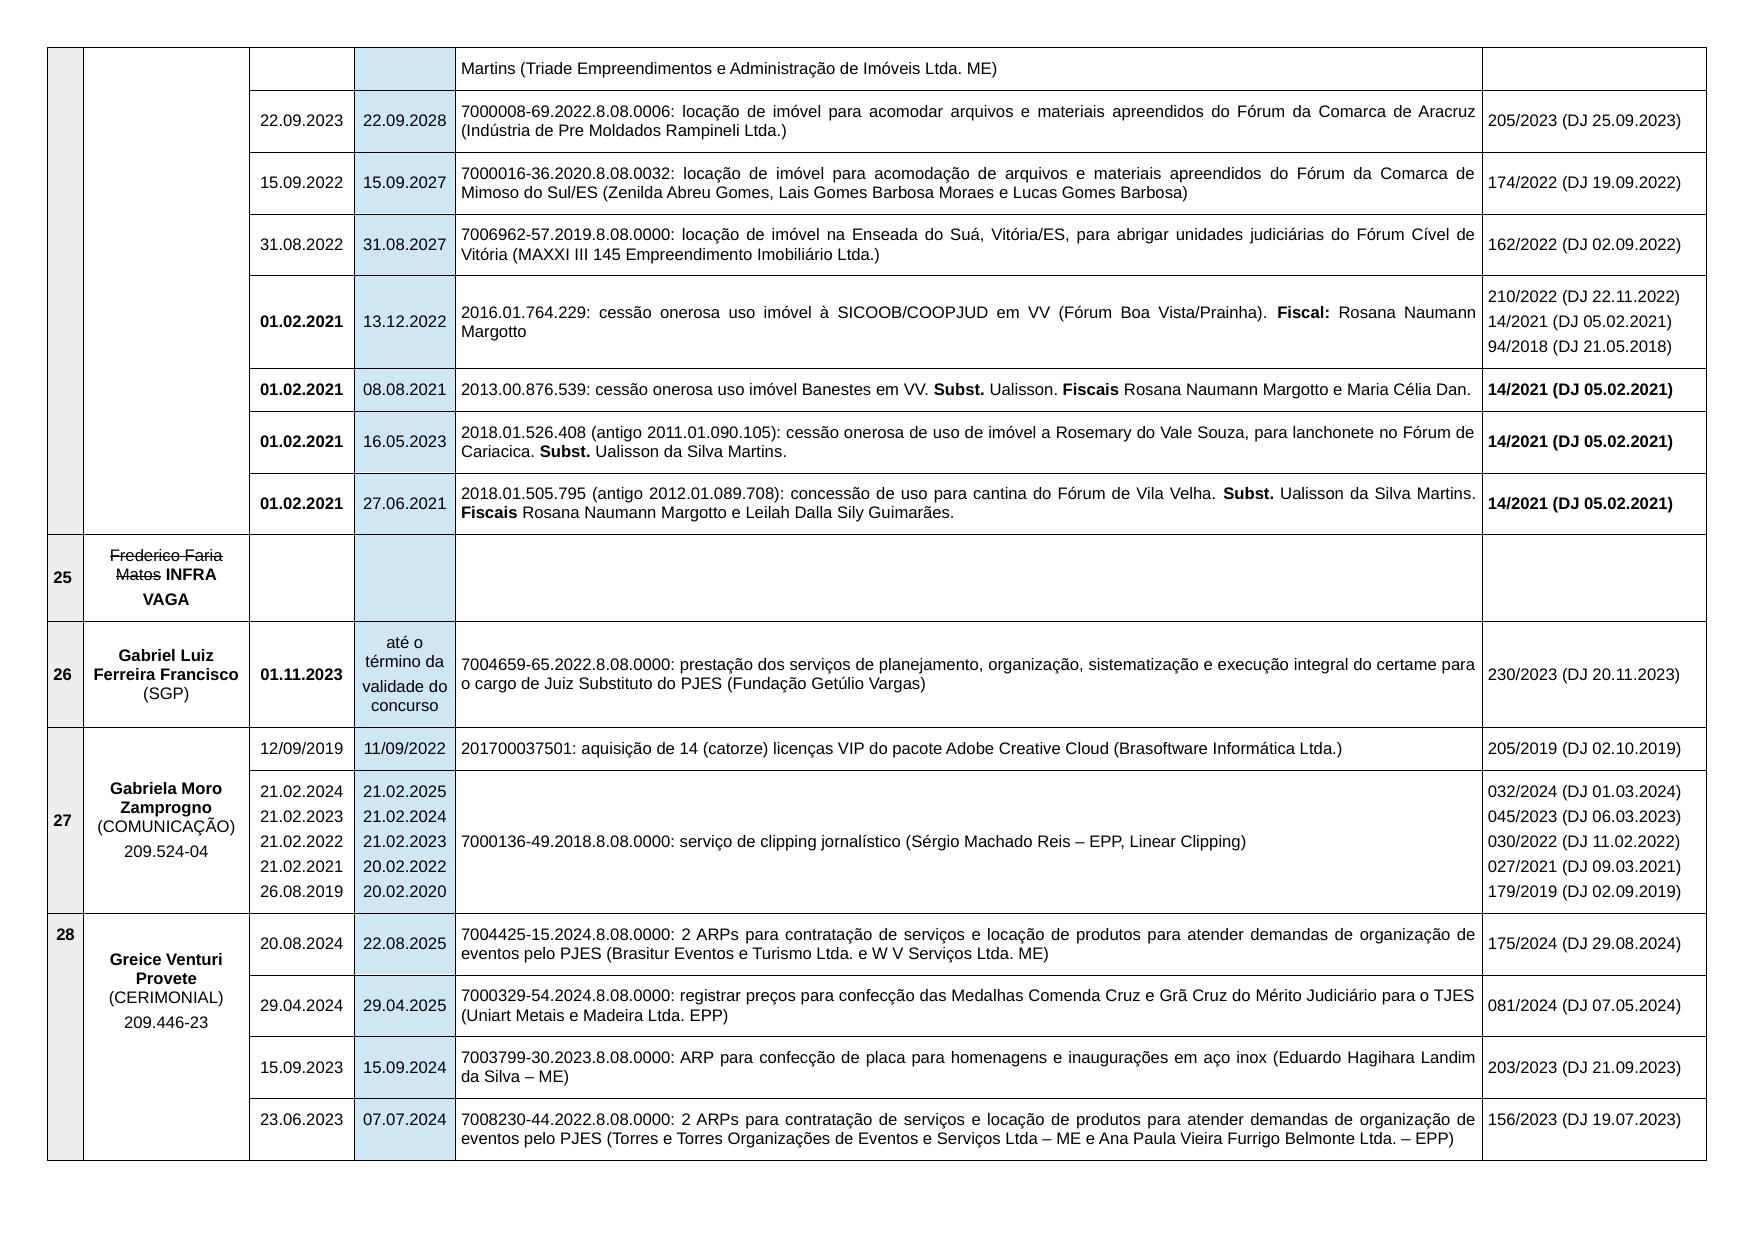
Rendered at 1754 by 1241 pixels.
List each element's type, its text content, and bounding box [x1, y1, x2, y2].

table_cell 7004425-15.2024.8.08.0000: 2 ARPs para contratação de serviços e locação de produtos para atender demandas de organização de eventos pelo PJES (Brasitur Eventos e Turismo Ltda. e W V Serviços Ltda. ME) [456, 914, 1482, 974]
table_cell até o término da validade do concurso [355, 622, 455, 727]
table_cell 16.05.2023 [355, 412, 455, 472]
table_cell 01.02.2021 [250, 276, 354, 368]
table_cell 28 [48, 914, 83, 1160]
table_cell 01.02.2021 [250, 412, 354, 472]
table_cell 01.11.2023 [250, 622, 354, 727]
table_cell [84, 48, 249, 534]
table_cell [355, 535, 455, 621]
table_cell 31.08.2022 [250, 215, 354, 275]
table_cell 13.12.2022 [355, 276, 455, 368]
table_cell 210/2022 (DJ 22.11.2022) 14/2021 (DJ 05.02.2021) 94/2018 (DJ 21.05.2018) [1483, 276, 1706, 368]
table_cell Martins (Triade Empreendimentos e Administração de Imóveis Ltda. ME) [456, 48, 1482, 90]
table_cell 01.02.2021 [250, 474, 354, 534]
table_cell 7000136-49.2018.8.08.0000: serviço de clipping jornalístico (Sérgio Machado Reis – EPP, Linear Clipping) [456, 771, 1482, 913]
table_cell 2018.01.505.795 (antigo 2012.01.089.708): concessão de uso para cantina do Fórum de Vila Velha. Subst. Ualisson da Silva Martins. Fiscais Rosana Naumann Margotto e Leilah Dalla Sily Guimarães. [456, 474, 1482, 534]
table_cell 174/2022 (DJ 19.09.2022) [1483, 153, 1706, 213]
table_cell 31.08.2027 [355, 215, 455, 275]
table_cell Frederico Faria Matos INFRA VAGA [84, 535, 249, 621]
table_cell 20.08.2024 [250, 914, 354, 974]
table_cell [1483, 48, 1706, 90]
table_cell 21.02.2025 21.02.2024 21.02.2023 20.02.2022 20.02.2020 [355, 771, 455, 913]
table_cell 08.08.2021 [355, 369, 455, 411]
table_cell Gabriel Luiz Ferreira Francisco (SGP) [84, 622, 249, 727]
table_cell [1483, 535, 1706, 621]
table_cell 203/2023 (DJ 21.09.2023) [1483, 1037, 1706, 1098]
table_cell [48, 48, 83, 534]
table_cell [355, 48, 455, 90]
table_cell 230/2023 (DJ 20.11.2023) [1483, 622, 1706, 727]
table_cell 12/09/2019 [250, 728, 354, 770]
table_cell 26 [48, 622, 83, 727]
table_cell 27 [48, 728, 83, 913]
table_cell 29.04.2024 [250, 976, 354, 1036]
table_cell 15.09.2023 [250, 1037, 354, 1098]
table_cell [250, 48, 354, 90]
table_cell 201700037501: aquisição de 14 (catorze) licenças VIP do pacote Adobe Creative Cloud (Brasoftware Informática Ltda.) [456, 728, 1482, 770]
table_cell 25 [48, 535, 83, 621]
table_cell 7003799-30.2023.8.08.0000: ARP para confecção de placa para homenagens e inaugurações em aço inox (Eduardo Hagihara Landim da Silva – ME) [456, 1037, 1482, 1098]
table_cell 07.07.2024 [355, 1099, 455, 1160]
table_cell 2016.01.764.229: cessão onerosa uso imóvel à SICOOB/COOPJUD em VV (Fórum Boa Vista/Prainha). Fiscal: Rosana Naumann Margotto [456, 276, 1482, 368]
table_cell 21.02.2024 21.02.2023 21.02.2022 21.02.2021 26.08.2019 [250, 771, 354, 913]
table_cell 29.04.2025 [355, 976, 455, 1036]
table_cell 7000008-69.2022.8.08.0006: locação de imóvel para acomodar arquivos e materiais apreendidos do Fórum da Comarca de Aracruz (Indústria de Pre Moldados Rampineli Ltda.) [456, 91, 1482, 152]
table_cell 27.06.2021 [355, 474, 455, 534]
table_cell 15.09.2024 [355, 1037, 455, 1098]
table_cell 01.02.2021 [250, 369, 354, 411]
table_cell 15.09.2027 [355, 153, 455, 213]
table_cell 22.09.2028 [355, 91, 455, 152]
table_cell Greice Venturi Provete (CERIMONIAL) 209.446-23 [84, 914, 249, 1160]
table_cell 11/09/2022 [355, 728, 455, 770]
table_cell 175/2024 (DJ 29.08.2024) [1483, 914, 1706, 974]
table_cell 14/2021 (DJ 05.02.2021) [1483, 369, 1706, 411]
table_cell 081/2024 (DJ 07.05.2024) [1483, 976, 1706, 1036]
table_cell 22.09.2023 [250, 91, 354, 152]
table_cell 15.09.2022 [250, 153, 354, 213]
table_cell 14/2021 (DJ 05.02.2021) [1483, 474, 1706, 534]
table_cell 2018.01.526.408 (antigo 2011.01.090.105): cessão onerosa de uso de imóvel a Rosemary do Vale Souza, para lanchonete no Fórum de Cariacica. Subst. Ualisson da Silva Martins. [456, 412, 1482, 472]
table_cell 205/2023 (DJ 25.09.2023) [1483, 91, 1706, 152]
table_cell 14/2021 (DJ 05.02.2021) [1483, 412, 1706, 472]
table_cell 7004659-65.2022.8.08.0000: prestação dos serviços de planejamento, organização, sistematização e execução integral do certame para o cargo de Juiz Substituto do PJES (Fundação Getúlio Vargas) [456, 622, 1482, 727]
table_cell Gabriela Moro Zamprogno (COMUNICAÇÃO) 209.524-04 [84, 728, 249, 913]
table_cell 23.06.2023 [250, 1099, 354, 1160]
table_cell 2013.00.876.539: cessão onerosa uso imóvel Banestes em VV. Subst. Ualisson. Fiscais Rosana Naumann Margotto e Maria Célia Dan. [456, 369, 1482, 411]
table_cell 032/2024 (DJ 01.03.2024) 045/2023 (DJ 06.03.2023) 030/2022 (DJ 11.02.2022) 027/2021 (DJ 09.03.2021) 179/2019 (DJ 02.09.2019) [1483, 771, 1706, 913]
table_cell 7000329-54.2024.8.08.0000: registrar preços para confecção das Medalhas Comenda Cruz e Grã Cruz do Mérito Judiciário para o TJES (Uniart Metais e Madeira Ltda. EPP) [456, 976, 1482, 1036]
table_cell 7000016-36.2020.8.08.0032: locação de imóvel para acomodação de arquivos e materiais apreendidos do Fórum da Comarca de Mimoso do Sul/ES (Zenilda Abreu Gomes, Lais Gomes Barbosa Moraes e Lucas Gomes Barbosa) [456, 153, 1482, 213]
table_cell 7008230-44.2022.8.08.0000: 2 ARPs para contratação de serviços e locação de produtos para atender demandas de organização de eventos pelo PJES (Torres e Torres Organizações de Eventos e Serviços Ltda – ME e Ana Paula Vieira Furrigo Belmonte Ltda. – EPP) [456, 1099, 1482, 1160]
table_cell [250, 535, 354, 621]
table_cell 22.08.2025 [355, 914, 455, 974]
table_cell 7006962-57.2019.8.08.0000: locação de imóvel na Enseada do Suá, Vitória/ES, para abrigar unidades judiciárias do Fórum Cível de Vitória (MAXXI III 145 Empreendimento Imobiliário Ltda.) [456, 215, 1482, 275]
table_cell 156/2023 (DJ 19.07.2023) [1483, 1099, 1706, 1160]
table_cell 205/2019 (DJ 02.10.2019) [1483, 728, 1706, 770]
table_cell 162/2022 (DJ 02.09.2022) [1483, 215, 1706, 275]
table_cell [456, 535, 1482, 621]
